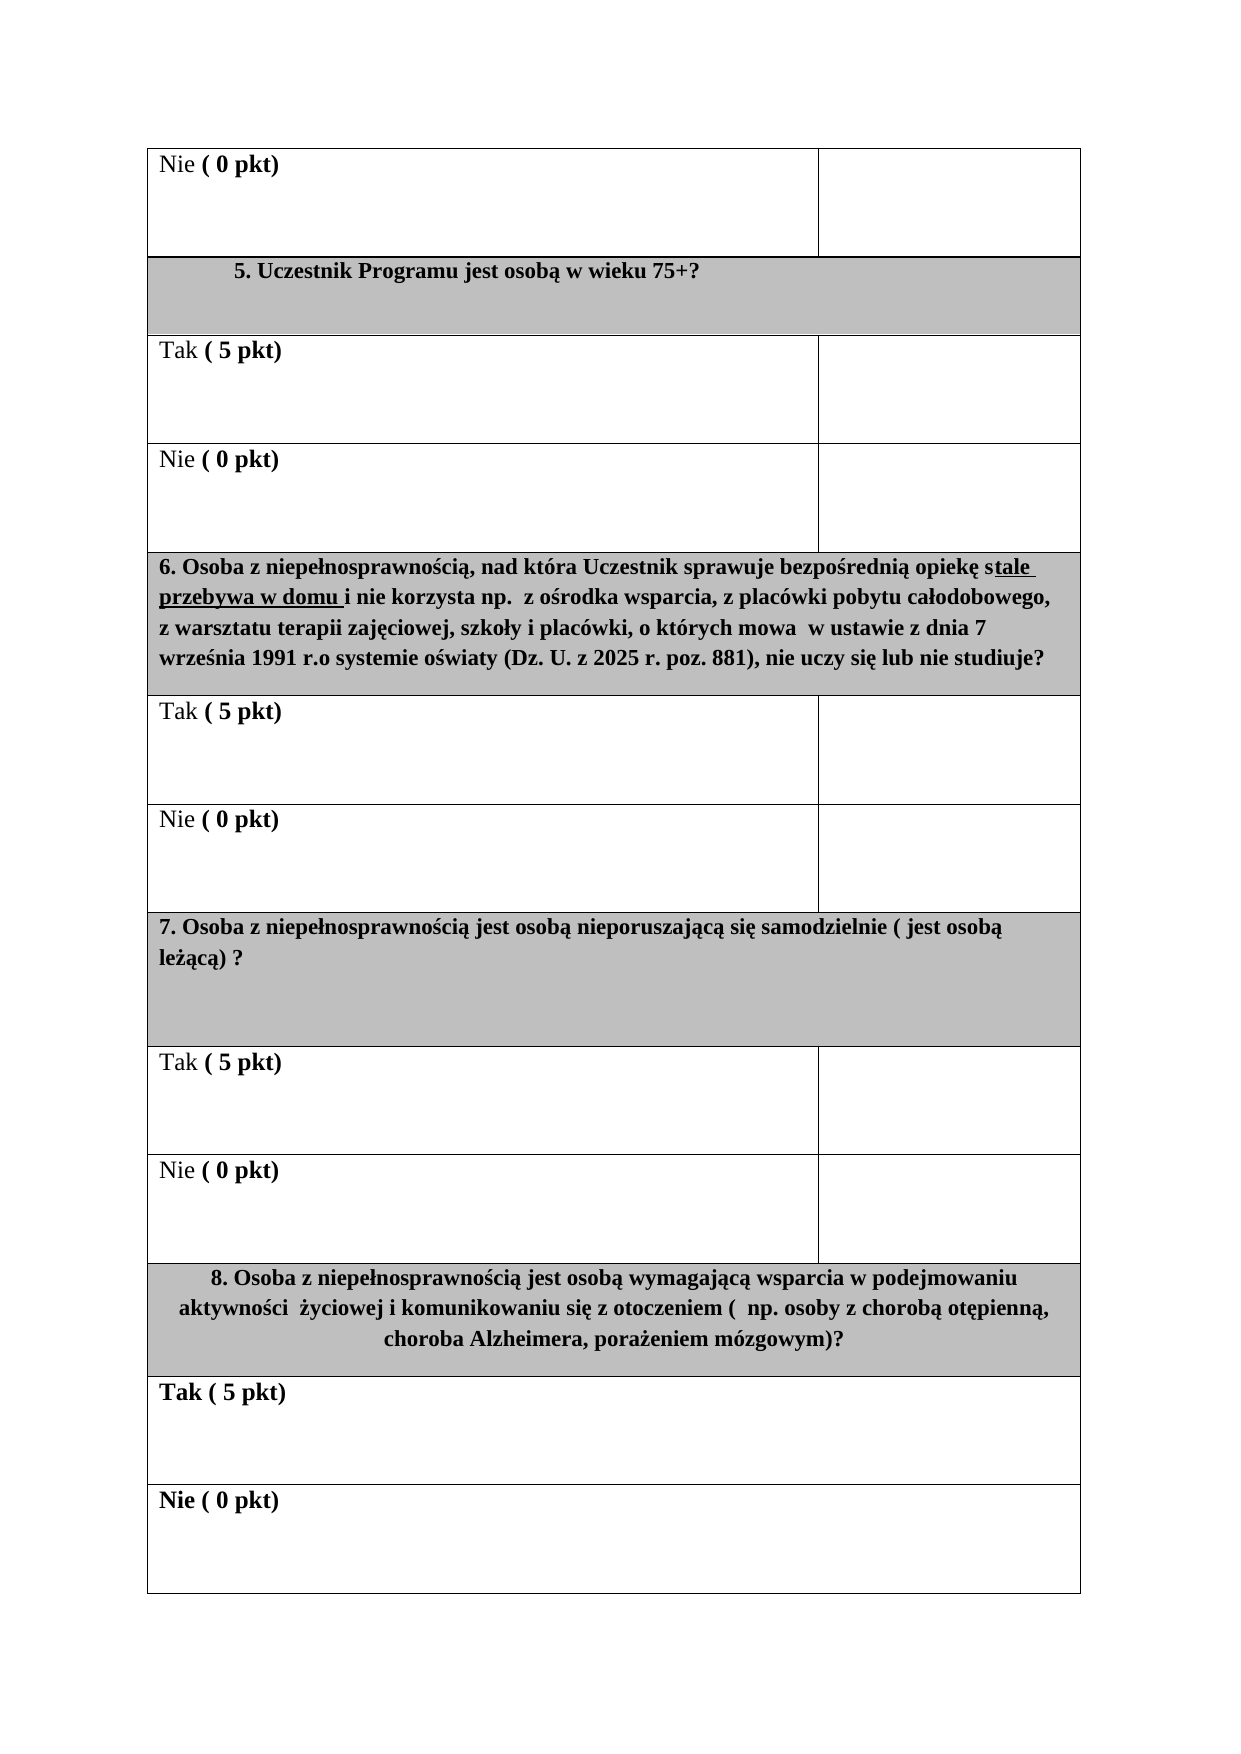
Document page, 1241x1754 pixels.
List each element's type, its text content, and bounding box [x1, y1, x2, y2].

table_cell 7. Osoba z niepełnosprawnością jest osobą nieporuszającą się samodzielnie ( jest osobą leżącą) ? [148, 913, 1080, 1046]
table_cell [819, 336, 1080, 443]
table_cell Nie ( 0 pkt) [148, 805, 818, 912]
table_cell [819, 805, 1080, 912]
table_cell 5. Uczestnik Programu jest osobą w wieku 75+? [148, 258, 1080, 334]
table_cell Nie ( 0 pkt) [148, 444, 818, 552]
table_cell [819, 1155, 1080, 1263]
table_cell [819, 696, 1080, 803]
table_cell Tak ( 5 pkt) [148, 1047, 818, 1154]
table_cell Tak ( 5 pkt) [148, 336, 818, 443]
table_cell [819, 1047, 1080, 1154]
table_cell 6. Osoba z niepełnosprawnością, nad która Uczestnik sprawuje bezpośrednią opiekę stale przebywa w domu i nie korzysta np. z ośrodka wsparcia, z placówki pobytu całodobowego, z warsztatu terapii zajęciowej, szkoły i placówki, o których mowa w ustawie z dnia 7 września 1991 r.o systemie oświaty (Dz. U. z 2025 r. poz. 881), nie uczy się lub nie studiuje? [148, 553, 1080, 695]
table_cell Tak ( 5 pkt) [148, 1377, 1080, 1484]
table_cell [819, 444, 1080, 552]
table_cell Nie ( 0 pkt) [148, 1485, 1080, 1593]
table_cell Nie ( 0 pkt) [148, 1155, 818, 1263]
table_cell 8. Osoba z niepełnosprawnością jest osobą wymagającą wsparcia w podejmowaniu aktywności życiowej i komunikowaniu się z otoczeniem ( np. osoby z chorobą otępienną, choroba Alzheimera, porażeniem mózgowym)? [148, 1264, 1080, 1376]
table_cell Nie ( 0 pkt) [148, 149, 818, 256]
table_cell Tak ( 5 pkt) [148, 696, 818, 803]
table_cell [819, 149, 1080, 256]
